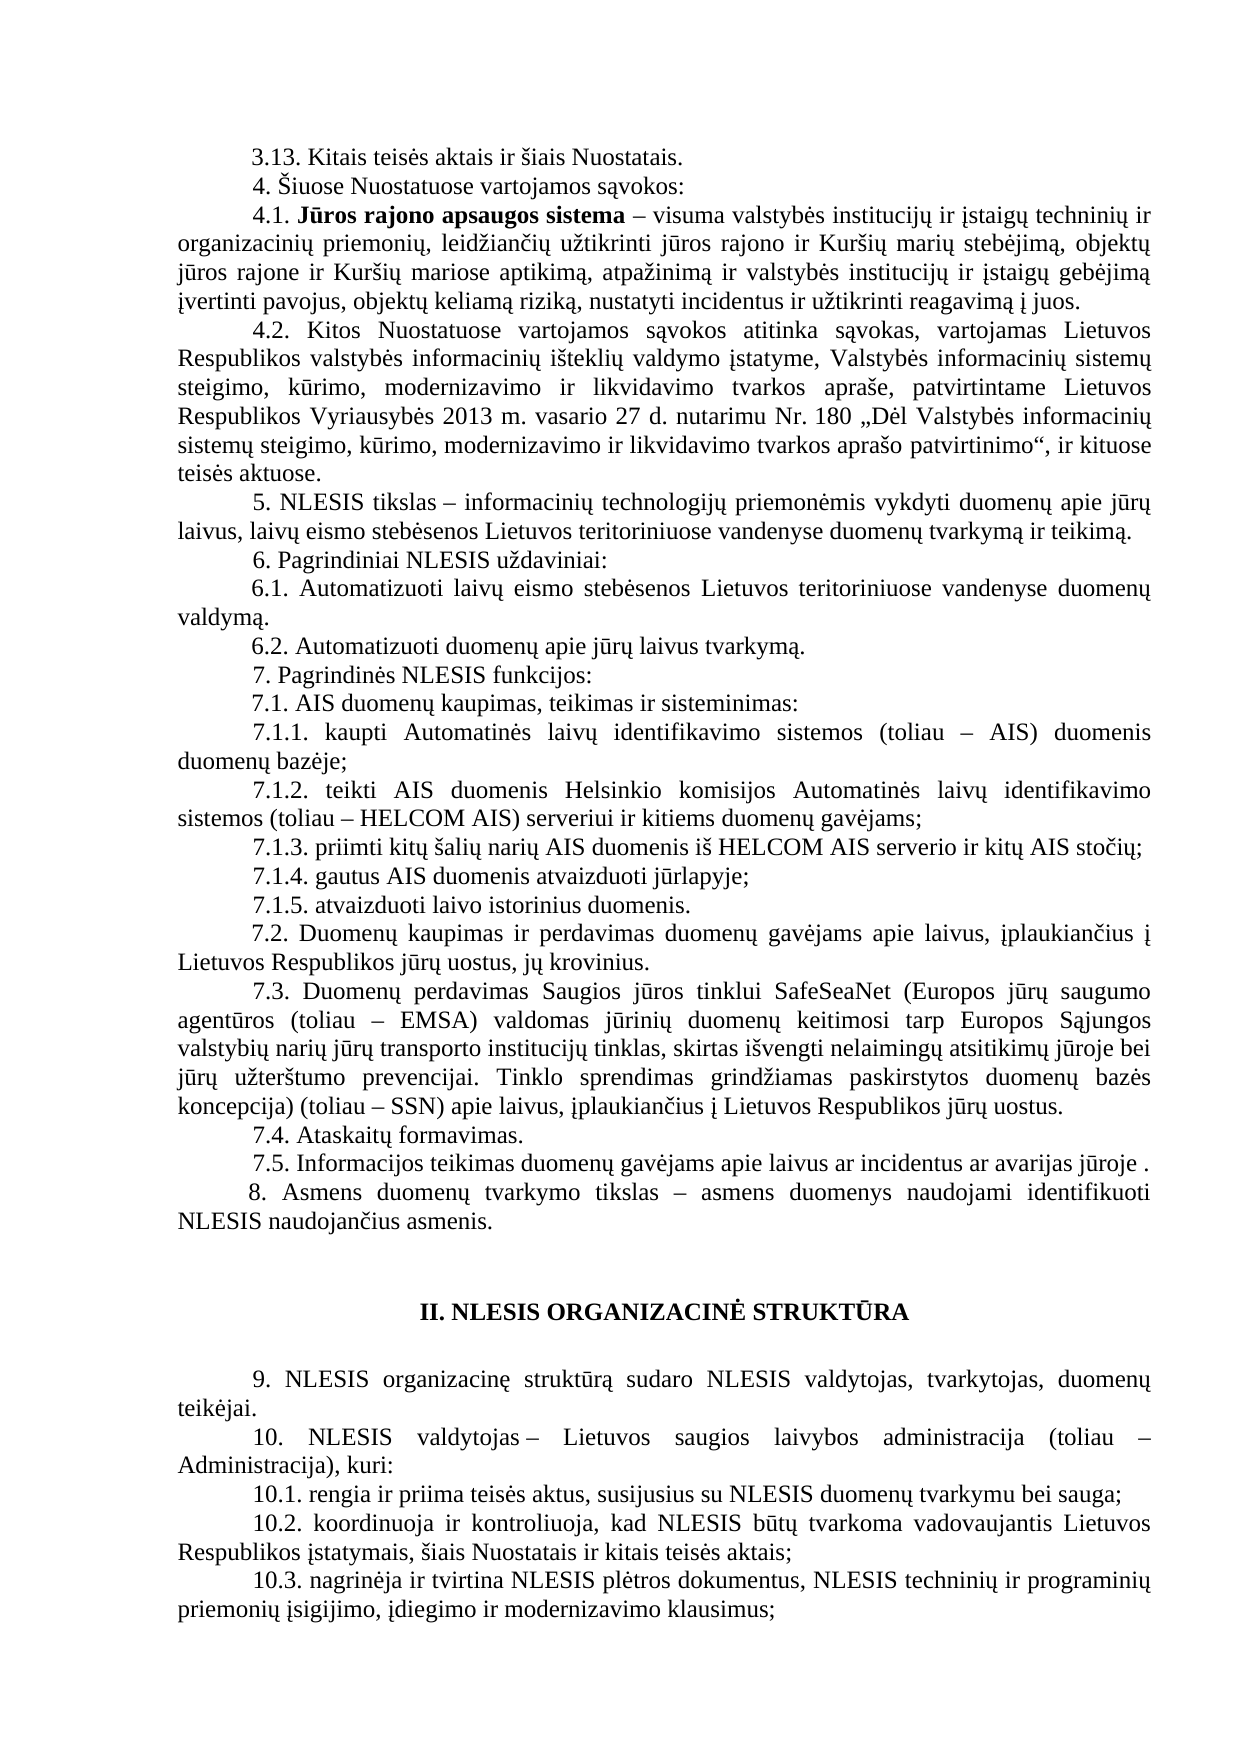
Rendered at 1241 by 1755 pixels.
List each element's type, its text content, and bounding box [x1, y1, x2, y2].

text 3.13. Kitais teisės aktais ir šiais Nuostatais. [177, 142, 1152, 171]
text 7.1.3. priimti kitų šalių narių AIS duomenis iš HELCOM AIS serverio ir kitų AIS stočių; [177, 832, 1152, 861]
text 10.1. rengia ir priima teisės aktus, susijusius su NLESIS duomenų tvarkymu bei sauga; [177, 1479, 1152, 1508]
text 4.2. Kitos Nuostatuose vartojamos sąvokos atitinka sąvokas, vartojamas Lietuvos Respublikos valstybės informacinių išteklių valdymo įstatyme, Valstybės informacinių sistemų steigimo, kūrimo, modernizavimo ir likvidavimo tvarkos apraše, patvirtintame Lietuvos Respublikos Vyriausybės 2013 m. vasario 27 d. nutarimu Nr. 180 „Dėl Valstybės informacinių sistemų steigimo, kūrimo, modernizavimo ir likvidavimo tvarkos aprašo patvirtinimo“, ir kituose teisės aktuose. [177, 315, 1152, 487]
text 7.1.1. kaupti Automatinės laivų identifikavimo sistemos (toliau – AIS) duomenis duomenų bazėje; [177, 717, 1152, 775]
text 7.4. Ataskaitų formavimas. [177, 1120, 1152, 1148]
text 10. NLESIS valdytojas – Lietuvos saugios laivybos administracija (toliau – Administracija), kuri: [177, 1422, 1152, 1479]
text 4. Šiuose Nuostatuose vartojamos sąvokos: [177, 171, 1152, 200]
text 8. Asmens duomenų tvarkymo tikslas – asmens duomenys naudojami identifikuoti NLESIS naudojančius asmenis. [177, 1177, 1152, 1235]
text II. NLESIS organizacinė struktūra [177, 1297, 1152, 1326]
text 9. NLESIS organizacinę struktūrą sudaro NLESIS valdytojas, tvarkytojas, duomenų teikėjai. [177, 1364, 1152, 1422]
text 4.1. Jūros rajono apsaugos sistema – visuma valstybės institucijų ir įstaigų techninių ir organizacinių priemonių, leidžiančių užtikrinti jūros rajono ir Kuršių marių stebėjimą, objektų jūros rajone ir Kuršių mariose aptikimą, atpažinimą ir valstybės institucijų ir įstaigų gebėjimą įvertinti pavojus, objektų keliamą riziką, nustatyti incidentus ir užtikrinti reagavimą į juos. [177, 200, 1152, 315]
text 7.1.2. teikti AIS duomenis Helsinkio komisijos Automatinės laivų identifikavimo sistemos (toliau – HELCOM AIS) serveriui ir kitiems duomenų gavėjams; [177, 775, 1152, 832]
text 7. Pagrindinės NLESIS funkcijos: [177, 660, 1152, 688]
text 7.1. AIS duomenų kaupimas, teikimas ir sisteminimas: [251, 688, 1152, 717]
text 5. NLESIS tikslas – informacinių technologijų priemonėmis vykdyti duomenų apie jūrų laivus, laivų eismo stebėsenos Lietuvos teritoriniuose vandenyse duomenų tvarkymą ir teikimą. [177, 487, 1152, 545]
text 6. Pagrindiniai NLESIS uždaviniai: [177, 545, 1152, 573]
text 10.3. nagrinėja ir tvirtina NLESIS plėtros dokumentus, NLESIS techninių ir programinių priemonių įsigijimo, įdiegimo ir modernizavimo klausimus; [177, 1565, 1152, 1623]
text 6.2. Automatizuoti duomenų apie jūrų laivus tvarkymą. [177, 631, 1152, 660]
text 6.1. Automatizuoti laivų eismo stebėsenos Lietuvos teritoriniuose vandenyse duomenų valdymą. [177, 573, 1152, 631]
text 7.5. Informacijos teikimas duomenų gavėjams apie laivus ar incidentus ar avarijas jūroje . [177, 1148, 1152, 1177]
text 7.1.5. atvaizduoti laivo istorinius duomenis. [177, 890, 1152, 918]
text 7.3. Duomenų perdavimas Saugios jūros tinklui SafeSeaNet (Europos jūrų saugumo agentūros (toliau – EMSA) valdomas jūrinių duomenų keitimosi tarp Europos Sąjungos valstybių narių jūrų transporto institucijų tinklas, skirtas išvengti nelaimingų atsitikimų jūroje bei jūrų užterštumo prevencijai. Tinklo sprendimas grindžiamas paskirstytos duomenų bazės koncepcija) (toliau – SSN) apie laivus, įplaukiančius į Lietuvos Respublikos jūrų uostus. [177, 976, 1152, 1120]
text 10.2. koordinuoja ir kontroliuoja, kad NLESIS būtų tvarkoma vadovaujantis Lietuvos Respublikos įstatymais, šiais Nuostatais ir kitais teisės aktais; [177, 1508, 1152, 1565]
text 7.2. Duomenų kaupimas ir perdavimas duomenų gavėjams apie laivus, įplaukiančius į Lietuvos Respublikos jūrų uostus, jų krovinius. [177, 918, 1152, 976]
text 7.1.4. gautus AIS duomenis atvaizduoti jūrlapyje; [177, 861, 1152, 890]
